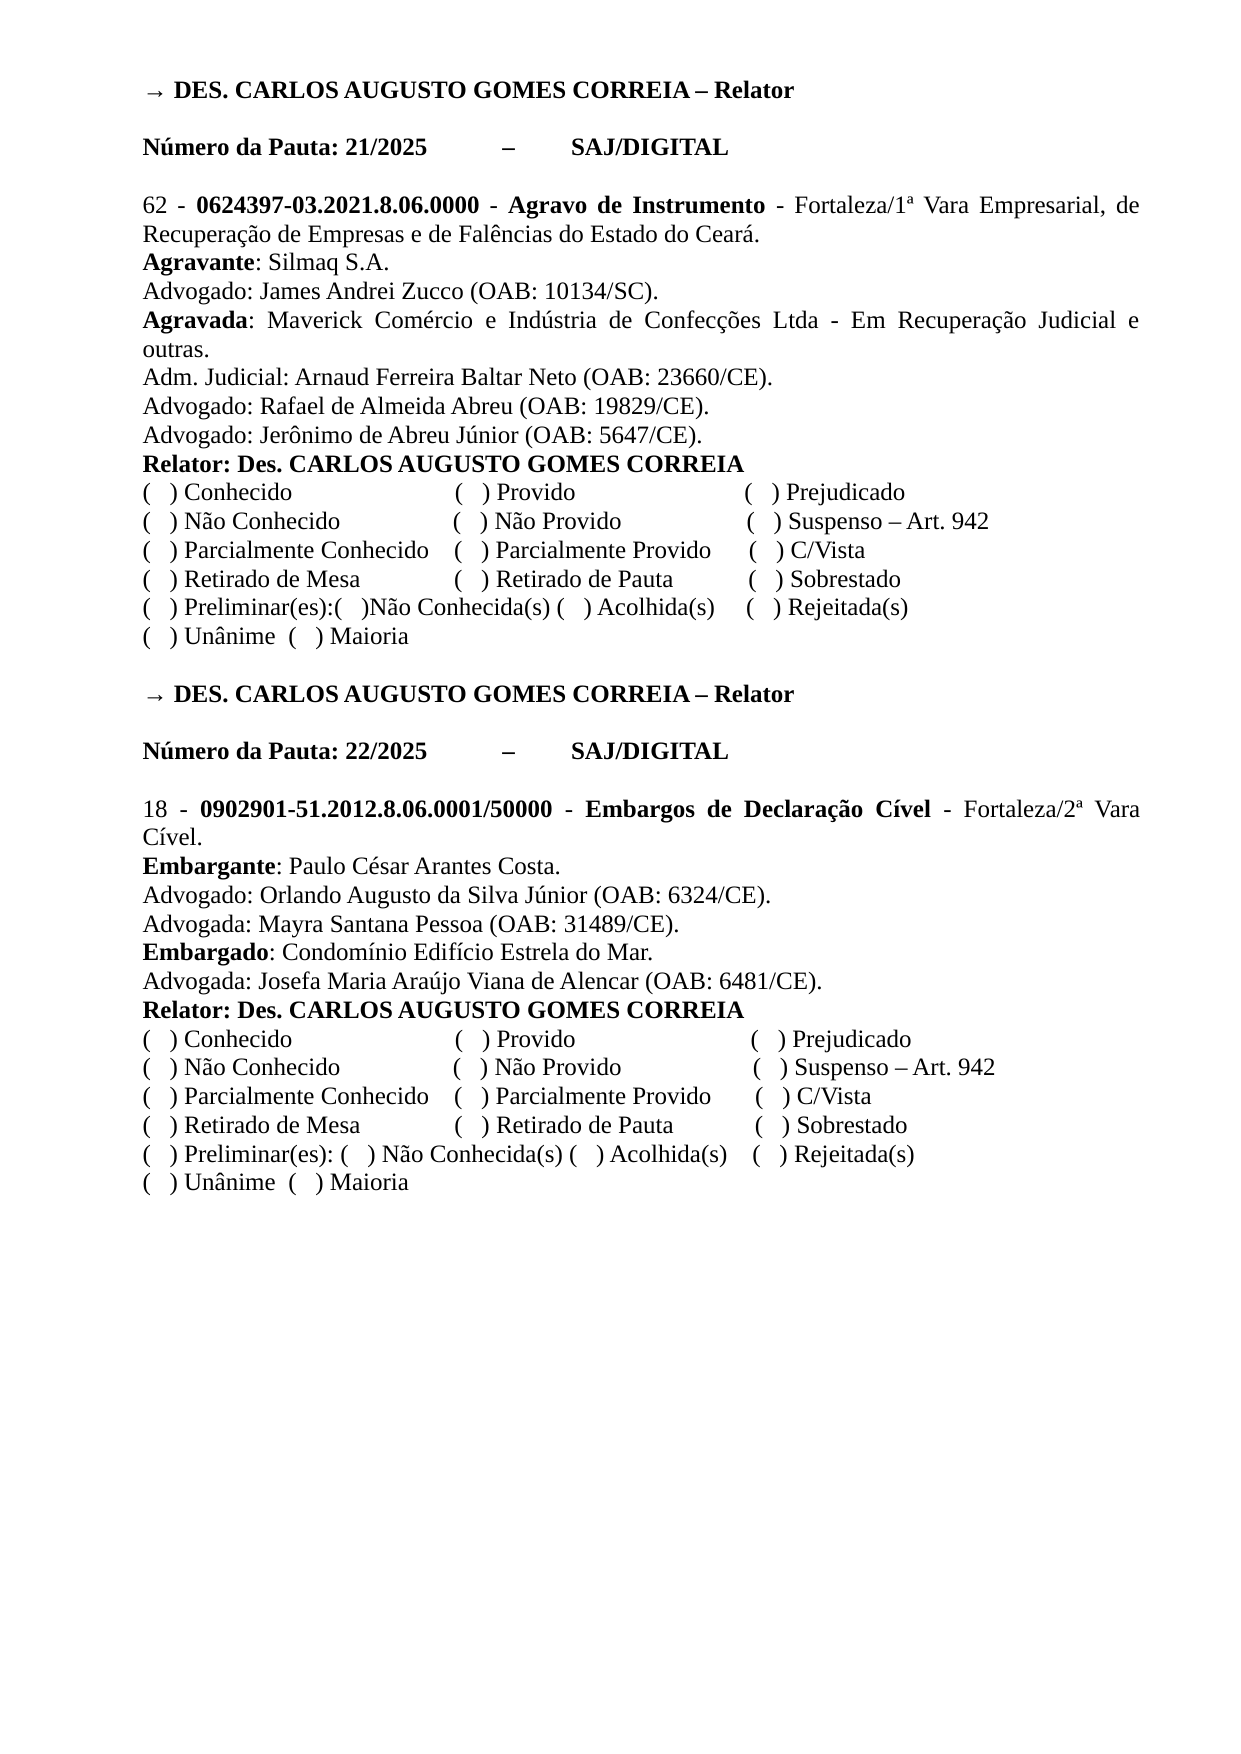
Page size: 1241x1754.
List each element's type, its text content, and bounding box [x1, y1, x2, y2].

text ( ) Retirado de Mesa ( ) Retirado de Pauta ( ) Sobrestado [142, 1110, 1141, 1139]
text ( ) Preliminar(es):( )Não Conhecida(s) ( ) Acolhida(s) ( ) Rejeitada(s) [142, 592, 1158, 621]
text 62 - 0624397-03.2021.8.06.0000 - Agravo de Instrumento - Fortaleza/1ª Vara Empresarial, de Recuperação de Empresas e de Falências do Estado do Ceará. [142, 190, 1141, 247]
text ( ) Unânime ( ) Maioria [142, 621, 1158, 650]
text Advogado: Orlando Augusto da Silva Júnior (OAB: 6324/CE). [142, 880, 1141, 909]
text → DES. CARLOS AUGUSTO GOMES CORREIA – Relator [142, 75, 1141, 104]
text Advogado: James Andrei Zucco (OAB: 10134/SC). [142, 276, 1141, 305]
text ( ) Parcialmente Conhecido ( ) Parcialmente Provido ( ) C/Vista [142, 535, 1158, 564]
text ( ) Não Conhecido ( ) Não Provido ( ) Suspenso – Art. 942 [142, 1052, 1141, 1081]
text Adm. Judicial: Arnaud Ferreira Baltar Neto (OAB: 23660/CE). [142, 362, 1141, 391]
text Relator: Des. CARLOS AUGUSTO GOMES CORREIA [142, 995, 1141, 1024]
text ( ) Preliminar(es): ( ) Não Conhecida(s) ( ) Acolhida(s) ( ) Rejeitada(s) [142, 1139, 1141, 1167]
text Agravada: Maverick Comércio e Indústria de Confecções Ltda - Em Recuperação Judicial e outras. [142, 305, 1141, 362]
text Advogada: Josefa Maria Araújo Viana de Alencar (OAB: 6481/CE). [142, 966, 1141, 995]
text ( ) Retirado de Mesa ( ) Retirado de Pauta ( ) Sobrestado [142, 564, 1158, 592]
text 18 - 0902901-51.2012.8.06.0001/50000 - Embargos de Declaração Cível - Fortaleza/2ª Vara Cível. [142, 794, 1141, 851]
text ( ) Unânime ( ) Maioria [142, 1167, 1141, 1196]
text Número da Pauta: 21/2025 – SAJ/DIGITAL [142, 132, 1141, 161]
text ( ) Não Conhecido ( ) Não Provido ( ) Suspenso – Art. 942 [142, 506, 1158, 535]
text ( ) Conhecido ( ) Provido ( ) Prejudicado [142, 477, 1141, 506]
text Embargante: Paulo César Arantes Costa. [142, 851, 1141, 880]
text Embargado: Condomínio Edifício Estrela do Mar. [142, 937, 1141, 966]
text ( ) Parcialmente Conhecido ( ) Parcialmente Provido ( ) C/Vista [142, 1081, 1141, 1110]
text Advogado: Rafael de Almeida Abreu (OAB: 19829/CE). [142, 391, 1141, 420]
text Relator: Des. CARLOS AUGUSTO GOMES CORREIA [142, 449, 1141, 477]
text Advogada: Mayra Santana Pessoa (OAB: 31489/CE). [142, 909, 1141, 937]
text → DES. CARLOS AUGUSTO GOMES CORREIA – Relator [142, 679, 1141, 707]
text Agravante: Silmaq S.A. [142, 247, 1141, 276]
text ( ) Conhecido ( ) Provido ( ) Prejudicado [142, 1024, 1141, 1052]
text Advogado: Jerônimo de Abreu Júnior (OAB: 5647/CE). [142, 420, 1141, 449]
text Número da Pauta: 22/2025 – SAJ/DIGITAL [142, 736, 1141, 765]
